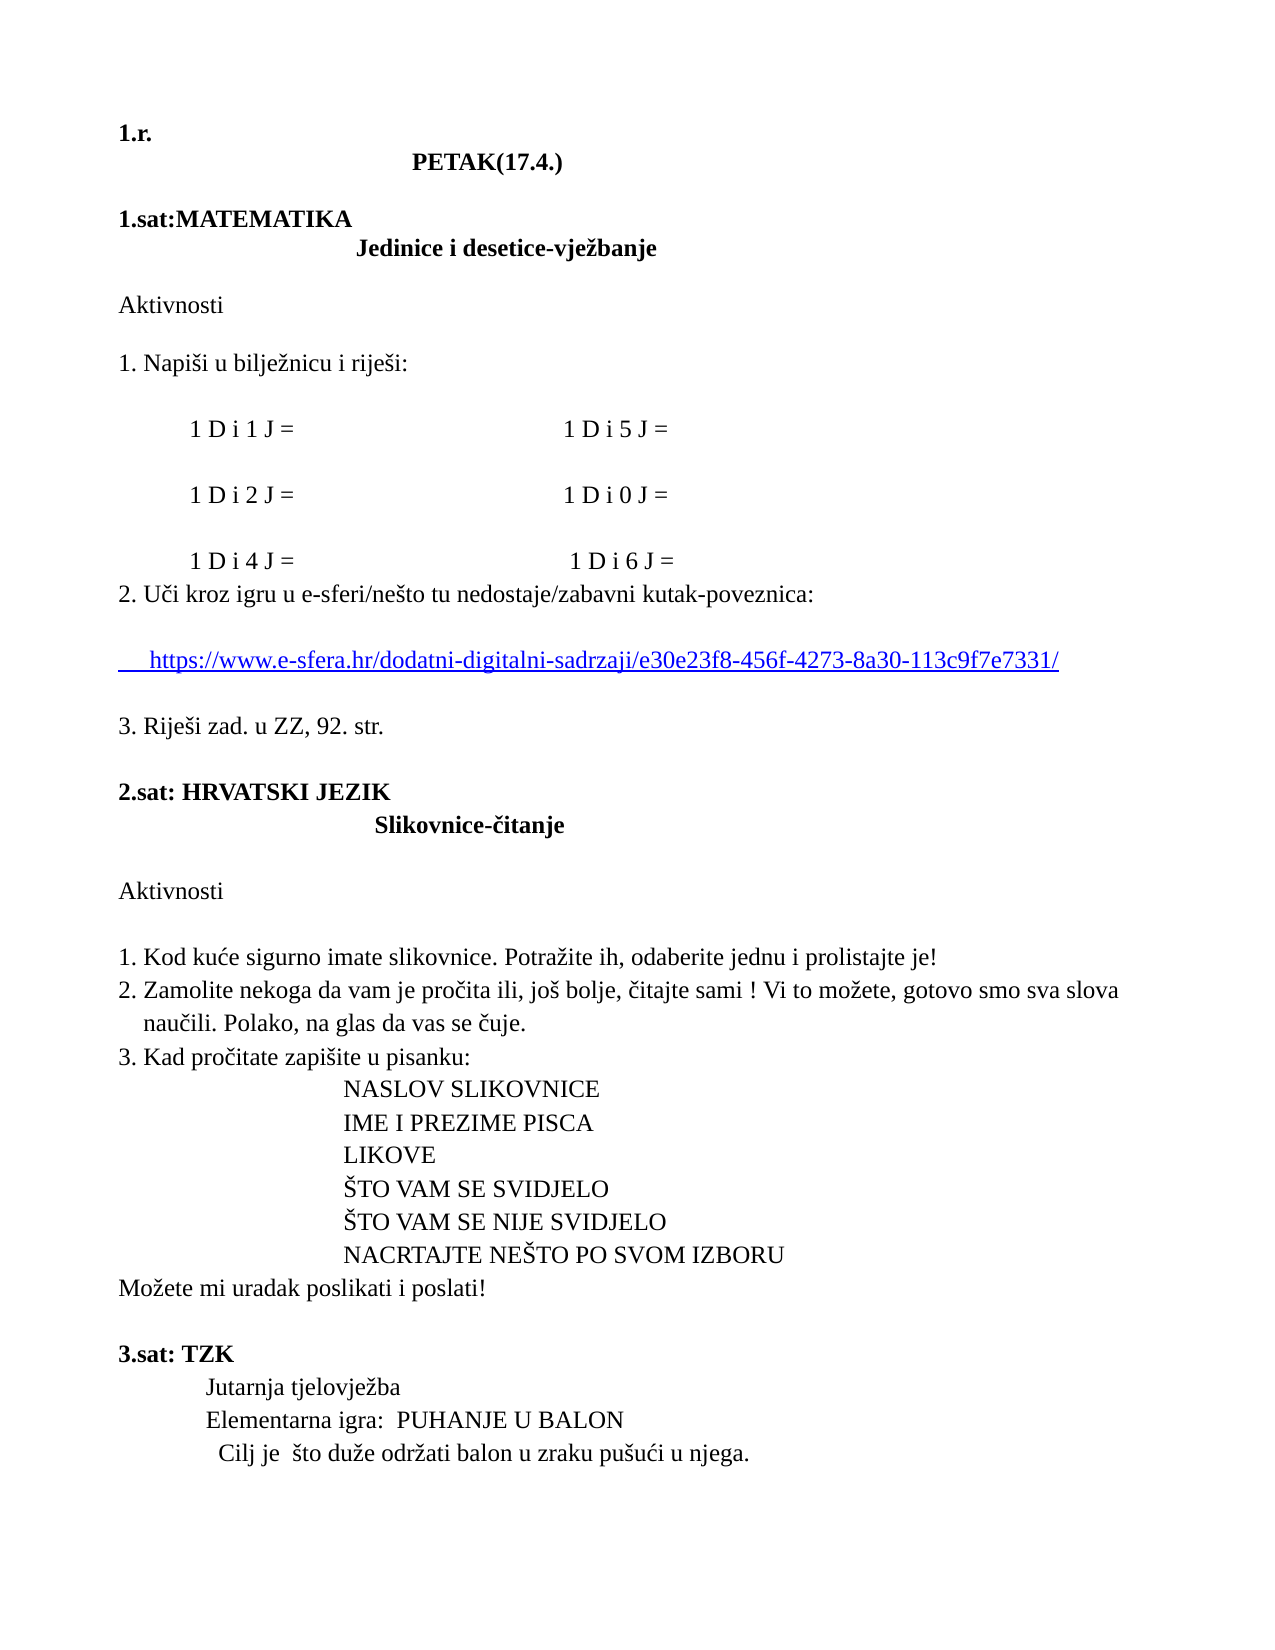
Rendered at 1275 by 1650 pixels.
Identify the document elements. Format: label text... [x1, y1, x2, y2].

list IME I PREZIME PISCA [118, 1108, 1157, 1136]
list 1 D i 4 J = 1 D i 6 J = [189, 546, 1157, 575]
list Aktivnosti [118, 876, 1157, 905]
list Slikovnice-čitanje [118, 810, 1157, 839]
text 1.r. [118, 118, 1157, 147]
list 3.sat: TZK [118, 1339, 1157, 1367]
list 1. Kod kuće sigurno imate slikovnice. Potražite ih, odaberite jednu i prolistajte je! [118, 942, 1157, 971]
list 2.sat: HRVATSKI JEZIK [118, 777, 1157, 806]
list 1 D i 1 J = 1 D i 5 J = [189, 414, 1157, 443]
list naučili. Polako, na glas da vas se čuje. [118, 1008, 1157, 1037]
list Možete mi uradak poslikati i poslati! [118, 1273, 1157, 1301]
list 3. Riješi zad. u ZZ, 92. str. [118, 711, 1157, 740]
text PETAK(17.4.) [118, 147, 1157, 176]
list 2. Uči kroz igru u e-sferi/nešto tu nedostaje/zabavni kutak-poveznica: [118, 579, 1157, 608]
list Jutarnja tjelovježba [118, 1372, 1157, 1401]
list NASLOV SLIKOVNICE [118, 1074, 1157, 1103]
list Elementarna igra: PUHANJE U BALON [118, 1405, 1157, 1433]
text Jedinice i desetice-vježbanje [118, 233, 1157, 262]
text Aktivnosti [118, 291, 1157, 319]
list 1. Napiši u bilježnicu i riješi: [118, 348, 1157, 377]
list Cilj je što duže održati balon u zraku pušući u njega. [118, 1438, 1157, 1467]
list ŠTO VAM SE SVIDJELO [118, 1174, 1157, 1202]
list 2. Zamolite nekoga da vam je pročita ili, još bolje, čitajte sami ! Vi to možete, gotovo smo sva slova [118, 976, 1157, 1004]
text 1.sat:MATEMATIKA [118, 204, 1157, 233]
list ŠTO VAM SE NIJE SVIDJELO [118, 1207, 1157, 1235]
list 1 D i 2 J = 1 D i 0 J = [189, 480, 1157, 509]
list 3. Kad pročitate zapišite u pisanku: [118, 1042, 1157, 1070]
list https://www.e-sfera.hr/dodatni-digitalni-sadrzaji/e30e23f8-456f-4273-8a30-113c9f7e7331/ [118, 645, 1157, 674]
list NACRTAJTE NEŠTO PO SVOM IZBORU [118, 1240, 1157, 1268]
list LIKOVE [118, 1141, 1157, 1169]
